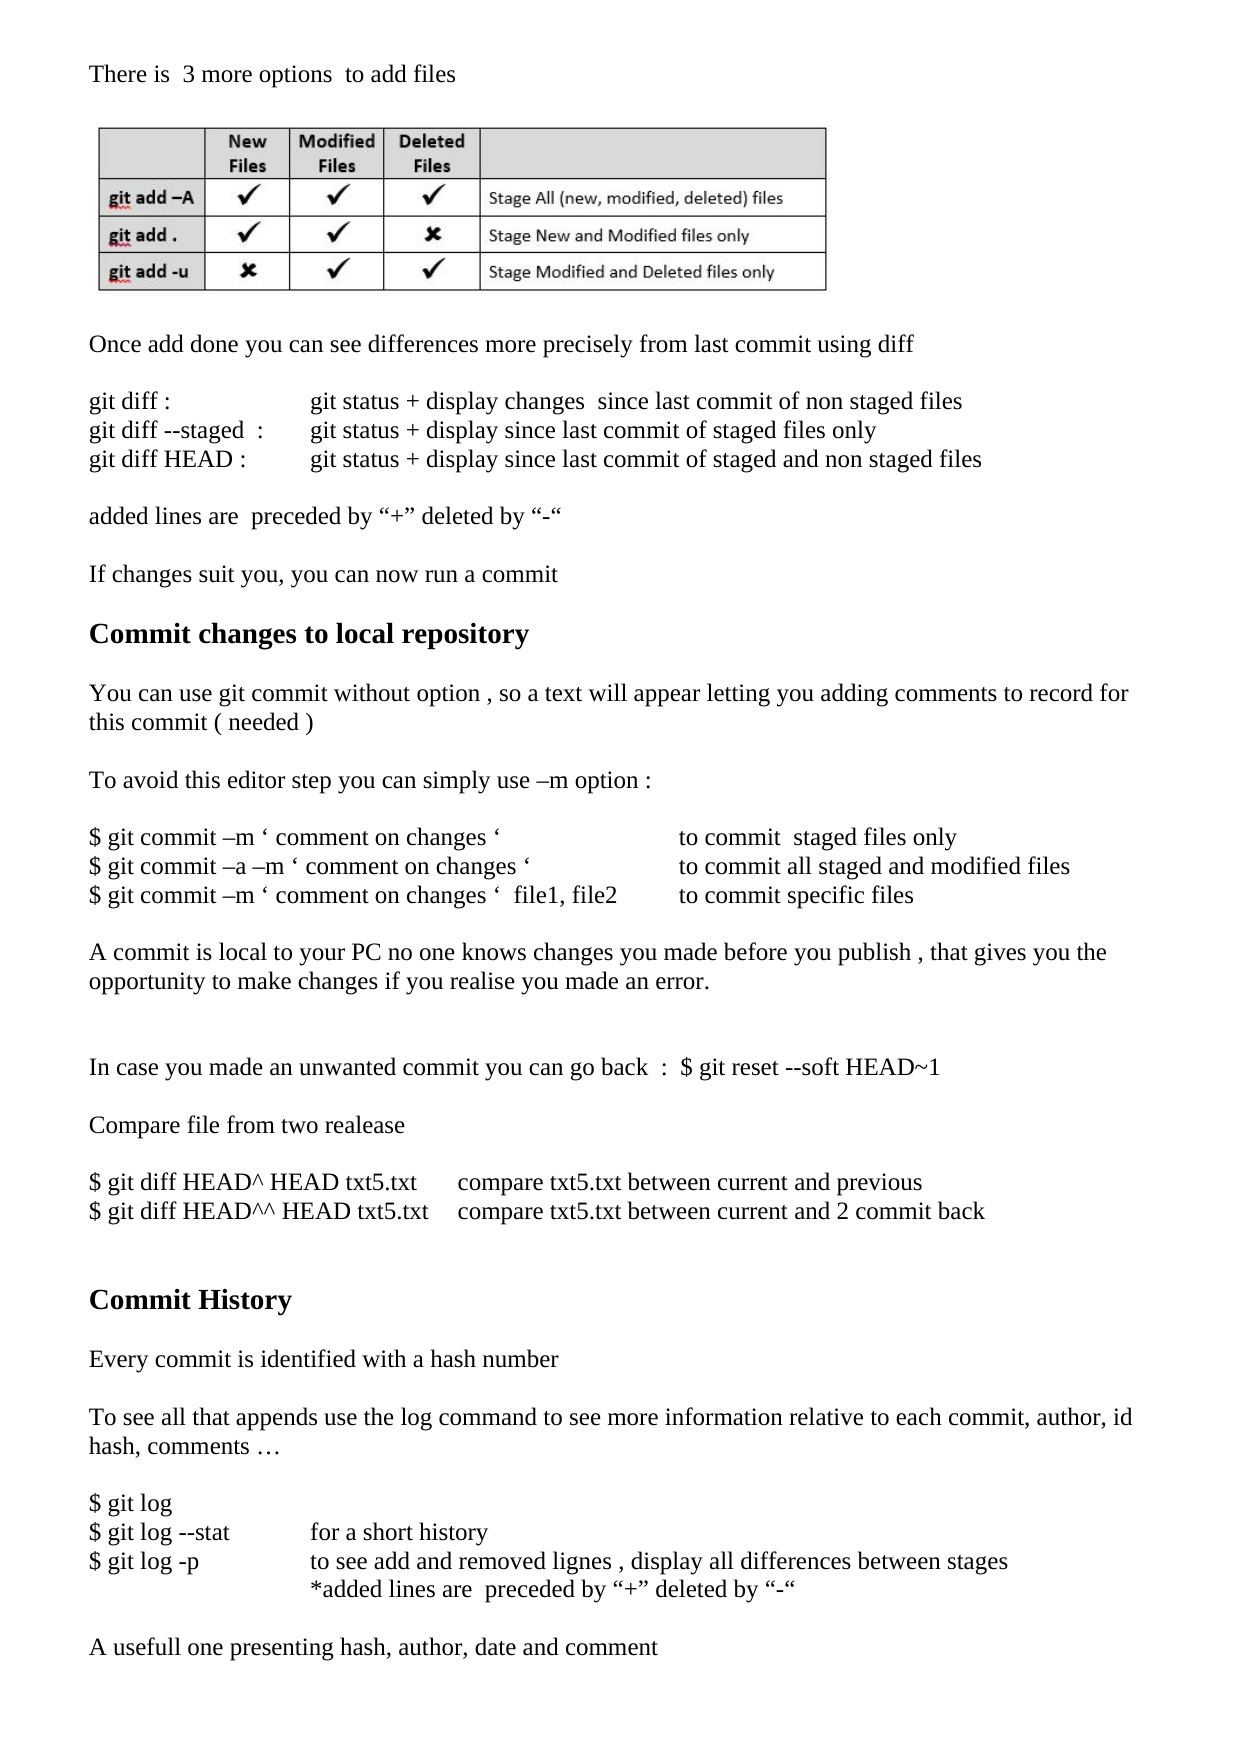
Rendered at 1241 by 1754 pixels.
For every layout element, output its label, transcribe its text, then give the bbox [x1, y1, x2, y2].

text $ git commit –a –m ‘ comment on changes ‘ to commit all staged and modified files [89, 851, 1152, 880]
text Every commit is identified with a hash number [89, 1344, 1152, 1373]
subtitle Commit History [89, 1282, 1152, 1316]
text A commit is local to your PC no one knows changes you made before you publish , that gives you the opportunity to make changes if you realise you made an error. [89, 937, 1152, 995]
text Compare file from two realease [89, 1110, 1152, 1138]
text To avoid this editor step you can simply use –m option : [89, 765, 1152, 793]
text *added lines are preceded by “+” deleted by “-“ [89, 1574, 1152, 1603]
text $ git commit –m ‘ comment on changes ‘ file1, file2 to commit specific files [89, 880, 1152, 908]
text $ git log [89, 1488, 1152, 1517]
subtitle Commit changes to local repository [89, 616, 1152, 650]
text $ git commit –m ‘ comment on changes ‘ to commit staged files only [89, 822, 1152, 851]
text If changes suit you, you can now run a commit [89, 559, 1152, 587]
text git diff --staged : git status + display since last commit of staged files only [89, 415, 1152, 444]
text In case you made an unwanted commit you can go back : $ git reset --soft HEAD~1 [89, 1052, 1152, 1081]
text git diff HEAD : git status + display since last commit of staged and non staged files [89, 444, 1152, 472]
text git diff : git status + display changes since last commit of non staged files [89, 386, 1152, 415]
text There is 3 more options to add files [89, 59, 1152, 88]
text $ git log -p to see add and removed lignes , display all differences between stages [89, 1546, 1152, 1574]
text A usefull one presenting hash, author, date and comment [89, 1632, 1152, 1661]
text $ git diff HEAD^ HEAD txt5.txt compare txt5.txt between current and previous [89, 1167, 1152, 1196]
text $ git diff HEAD^^ HEAD txt5.txt compare txt5.txt between current and 2 commit back [89, 1196, 1152, 1225]
text $ git log --stat for a short history [89, 1517, 1152, 1546]
text added lines are preceded by “+” deleted by “-“ [89, 501, 1152, 530]
text To see all that appends use the log command to see more information relative to each commit, author, id hash, comments … [89, 1402, 1152, 1459]
text You can use git commit without option , so a text will appear letting you adding comments to record for this commit ( needed ) [89, 678, 1152, 736]
picture [88, 116, 843, 300]
text Once add done you can see differences more precisely from last commit using diff [89, 329, 1152, 357]
